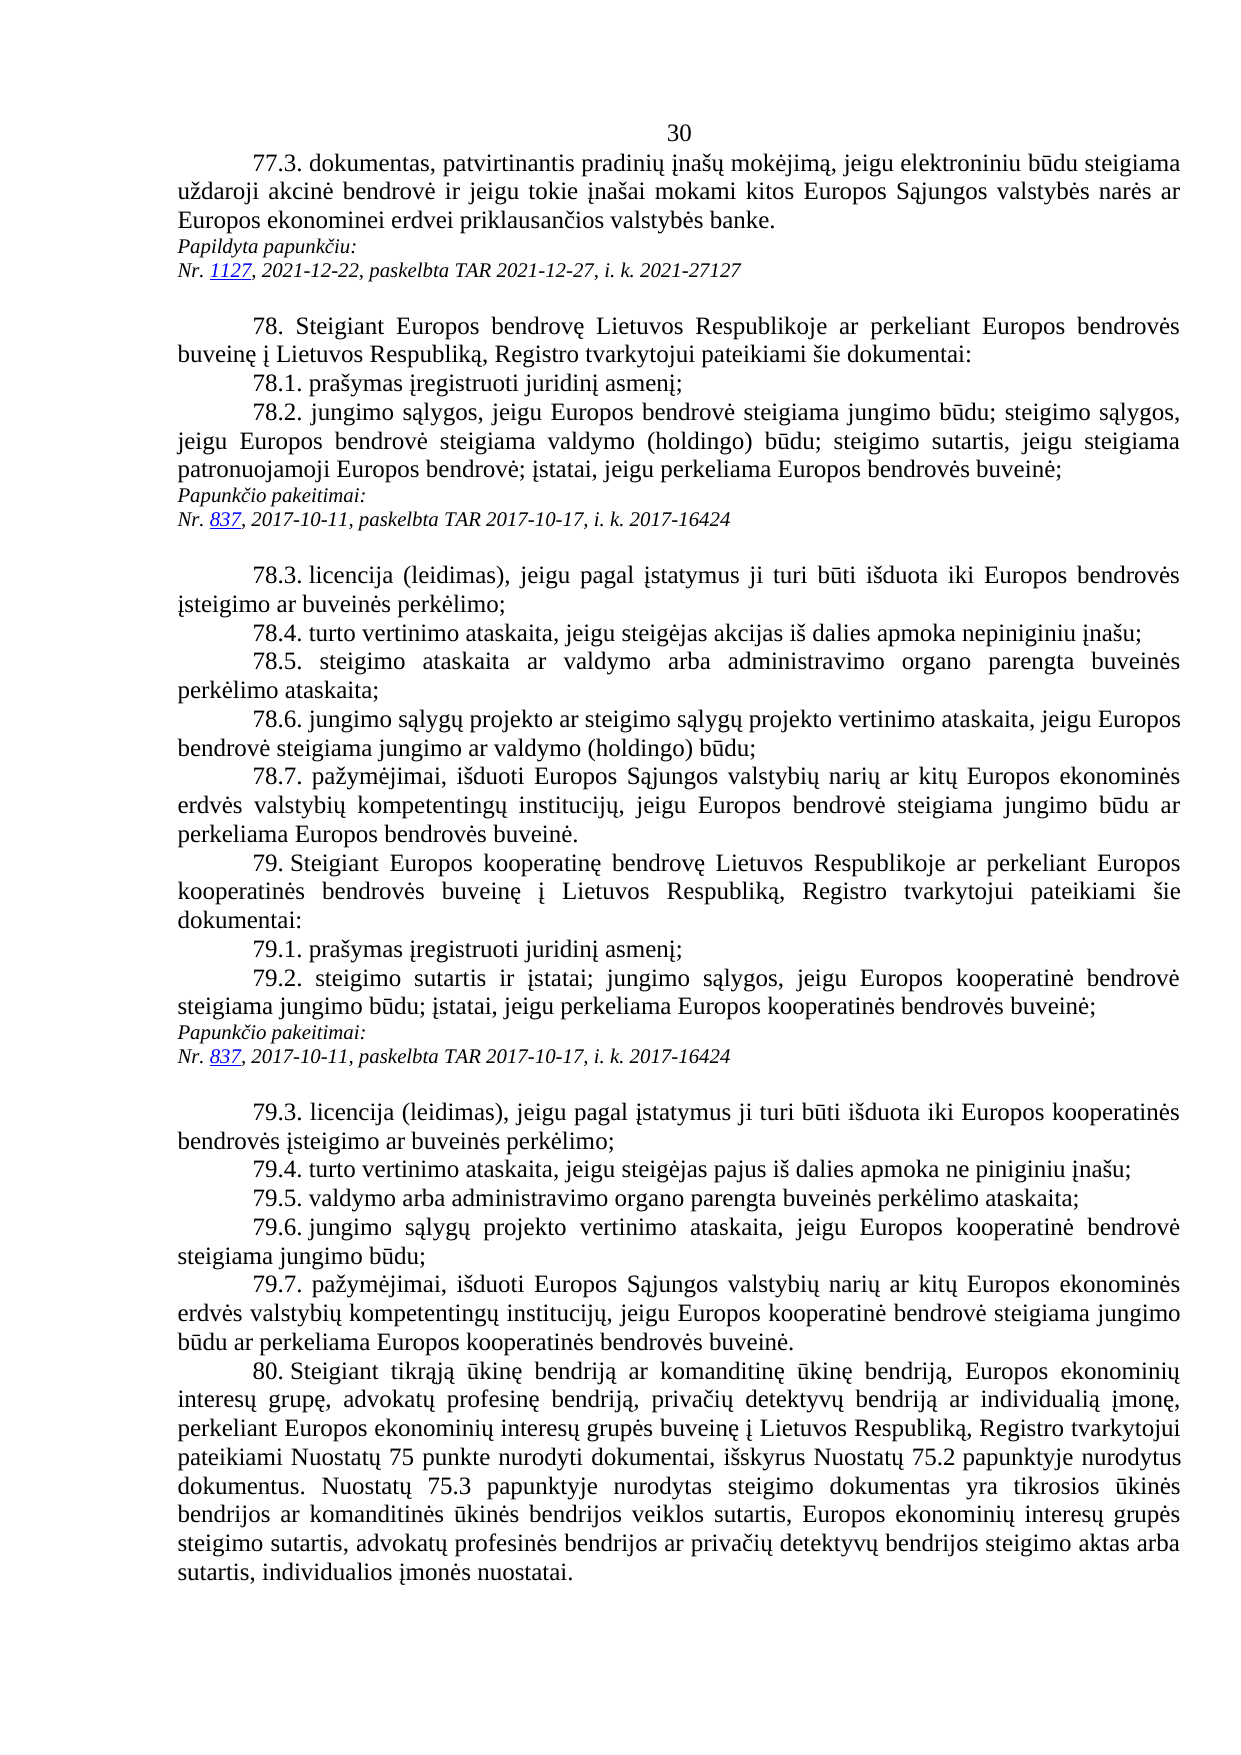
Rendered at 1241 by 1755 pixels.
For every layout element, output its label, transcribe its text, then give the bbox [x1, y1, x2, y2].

text 79.1. prašymas įregistruoti juridinį asmenį; [177, 934, 1181, 963]
text 79.2. steigimo sutartis ir įstatai; jungimo sąlygos, jeigu Europos kooperatinė bendrovė steigiama jungimo būdu; įstatai, jeigu perkeliama Europos kooperatinės bendrovės buveinė; [177, 963, 1181, 1020]
text 78.4. turto vertinimo ataskaita, jeigu steigėjas akcijas iš dalies apmoka nepiniginiu įnašu; [177, 618, 1181, 646]
text 78. Steigiant Europos bendrovę Lietuvos Respublikoje ar perkeliant Europos bendrovės buveinę į Lietuvos Respubliką, Registro tvarkytojui pateikiami šie dokumentai: [177, 311, 1181, 368]
text 78.1. prašymas įregistruoti juridinį asmenį; [177, 368, 1181, 397]
text Nr. 837, 2017-10-11, paskelbta TAR 2017-10-17, i. k. 2017-16424 [177, 1044, 1181, 1068]
text 79.4. turto vertinimo ataskaita, jeigu steigėjas pajus iš dalies apmoka ne piniginiu įnašu; [177, 1154, 1181, 1183]
text 80. Steigiant tikrąją ūkinę bendriją ar komanditinę ūkinę bendriją, Europos ekonominių interesų grupę, advokatų profesinę bendriją, privačių detektyvų bendriją ar individualią įmonę, perkeliant Europos ekonominių interesų grupės buveinę į Lietuvos Respubliką, Registro tvarkytojui pateikiami Nuostatų 75 punkte nurodyti dokumentai, išskyrus Nuostatų 75.2 papunktyje nurodytus dokumentus. Nuostatų 75.3 papunktyje nurodytas steigimo dokumentas yra tikrosios ūkinės bendrijos ar komanditinės ūkinės bendrijos veiklos sutartis, Europos ekonominių interesų grupės steigimo sutartis, advokatų profesinės bendrijos ar privačių detektyvų bendrijos steigimo aktas arba sutartis, individualios įmonės nuostatai. [177, 1356, 1181, 1586]
text Nr. 1127, 2021-12-22, paskelbta TAR 2021-12-27, i. k. 2021-27127 [177, 258, 1181, 282]
text 79. Steigiant Europos kooperatinę bendrovę Lietuvos Respublikoje ar perkeliant Europos kooperatinės bendrovės buveinę į Lietuvos Respubliką, Registro tvarkytojui pateikiami šie dokumentai: [177, 848, 1181, 934]
text 79.5. valdymo arba administravimo organo parengta buveinės perkėlimo ataskaita; [177, 1183, 1181, 1212]
text 77.3. dokumentas, patvirtinantis pradinių įnašų mokėjimą, jeigu elektroniniu būdu steigiama uždaroji akcinė bendrovė ir jeigu tokie įnašai mokami kitos Europos Sąjungos valstybės narės ar Europos ekonominei erdvei priklausančios valstybės banke. [177, 148, 1181, 234]
text Papunkčio pakeitimai: [177, 1020, 1181, 1044]
text 79.7. pažymėjimai, išduoti Europos Sąjungos valstybių narių ar kitų Europos ekonominės erdvės valstybių kompetentingų institucijų, jeigu Europos kooperatinė bendrovė steigiama jungimo būdu ar perkeliama Europos kooperatinės bendrovės buveinė. [177, 1269, 1181, 1356]
text 78.7. pažymėjimai, išduoti Europos Sąjungos valstybių narių ar kitų Europos ekonominės erdvės valstybių kompetentingų institucijų, jeigu Europos bendrovė steigiama jungimo būdu ar perkeliama Europos bendrovės buveinė. [177, 761, 1181, 848]
text Papildyta papunkčiu: [177, 234, 1181, 258]
text 79.3. licencija (leidimas), jeigu pagal įstatymus ji turi būti išduota iki Europos kooperatinės bendrovės įsteigimo ar buveinės perkėlimo; [177, 1097, 1181, 1154]
text 79.6. jungimo sąlygų projekto vertinimo ataskaita, jeigu Europos kooperatinė bendrovė steigiama jungimo būdu; [177, 1212, 1181, 1269]
text Papunkčio pakeitimai: [177, 483, 1181, 507]
text 78.2. jungimo sąlygos, jeigu Europos bendrovė steigiama jungimo būdu; steigimo sąlygos, jeigu Europos bendrovė steigiama valdymo (holdingo) būdu; steigimo sutartis, jeigu steigiama patronuojamoji Europos bendrovė; įstatai, jeigu perkeliama Europos bendrovės buveinė; [177, 397, 1181, 483]
text 78.3. licencija (leidimas), jeigu pagal įstatymus ji turi būti išduota iki Europos bendrovės įsteigimo ar buveinės perkėlimo; [177, 560, 1181, 618]
text 78.6. jungimo sąlygų projekto ar steigimo sąlygų projekto vertinimo ataskaita, jeigu Europos bendrovė steigiama jungimo ar valdymo (holdingo) būdu; [177, 704, 1181, 761]
text 78.5. steigimo ataskaita ar valdymo arba administravimo organo parengta buveinės perkėlimo ataskaita; [177, 646, 1181, 704]
text Nr. 837, 2017-10-11, paskelbta TAR 2017-10-17, i. k. 2017-16424 [177, 507, 1181, 531]
